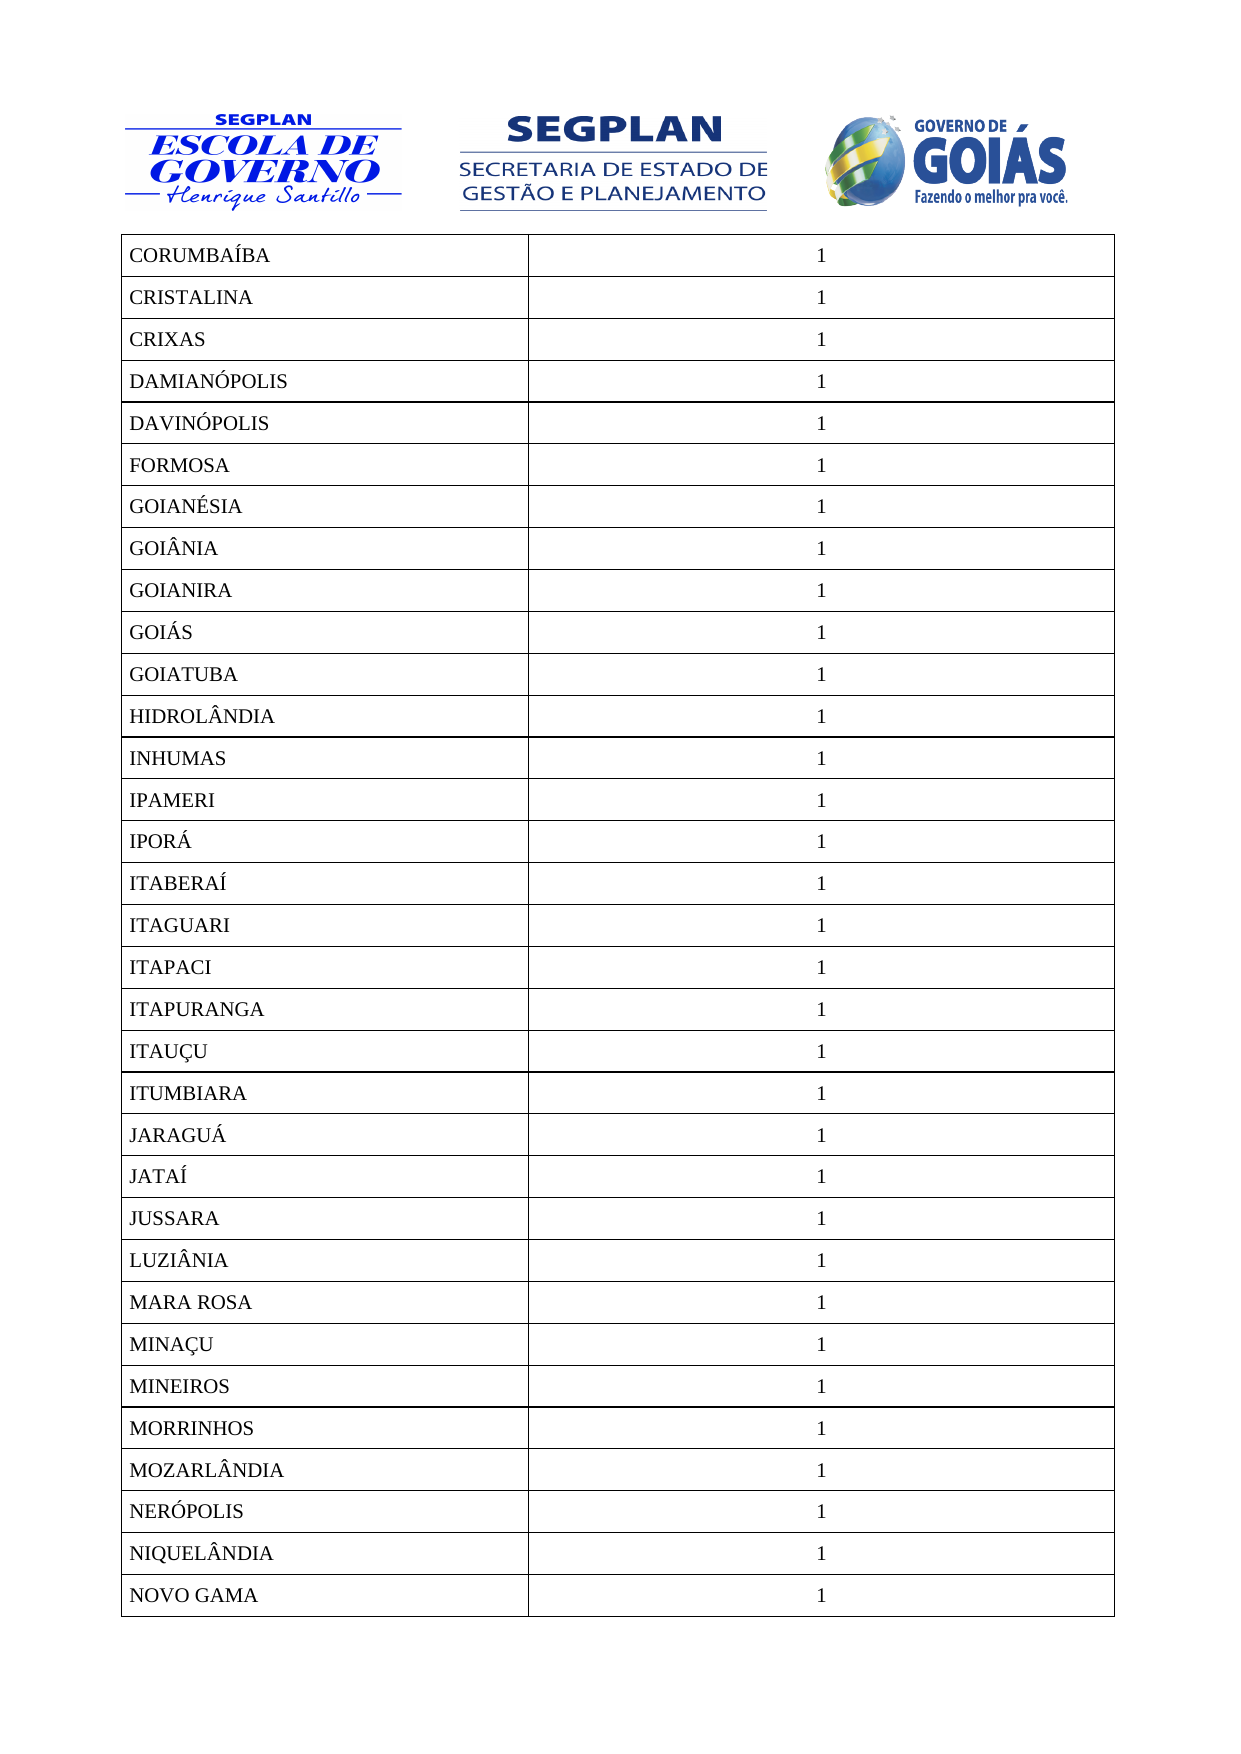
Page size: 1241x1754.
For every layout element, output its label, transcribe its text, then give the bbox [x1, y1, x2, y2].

table_cell FORMOSA [122, 444, 528, 485]
table_cell IPAMERI [122, 779, 528, 820]
table_cell 1 [529, 528, 1114, 569]
table_cell DAVINÓPOLIS [122, 403, 528, 443]
table_cell 1 [529, 905, 1114, 946]
table_cell MOZARLÂNDIA [122, 1449, 528, 1490]
table_cell NOVO GAMA [122, 1575, 528, 1616]
table_cell 1 [529, 1282, 1114, 1323]
table_cell GOIÂNIA [122, 528, 528, 569]
table_cell 1 [529, 1240, 1114, 1281]
picture [824, 113, 1068, 208]
table_cell CRIXAS [122, 319, 528, 359]
table_cell 1 [529, 1533, 1114, 1574]
table_cell JATAÍ [122, 1156, 528, 1197]
table_cell 1 [529, 989, 1114, 1029]
table_cell 1 [529, 1575, 1114, 1616]
table_cell MINAÇU [122, 1324, 528, 1364]
picture [459, 116, 768, 211]
table_cell INHUMAS [122, 738, 528, 778]
table_cell 1 [529, 486, 1114, 527]
table_cell 1 [529, 1366, 1114, 1406]
table_cell 1 [529, 570, 1114, 611]
table_cell MINEIROS [122, 1366, 528, 1406]
picture [125, 114, 402, 211]
table_cell GOIÁS [122, 612, 528, 653]
table_cell GOIATUBA [122, 654, 528, 694]
table_cell CRISTALINA [122, 277, 528, 318]
table_cell NERÓPOLIS [122, 1491, 528, 1532]
table_cell 1 [529, 1408, 1114, 1448]
table_cell 1 [529, 1324, 1114, 1364]
table_cell HIDROLÂNDIA [122, 696, 528, 736]
table_cell 1 [529, 1031, 1114, 1071]
table_cell 1 [529, 738, 1114, 778]
table_cell ITAUÇU [122, 1031, 528, 1071]
table_cell GOIANÉSIA [122, 486, 528, 527]
table_cell 1 [529, 444, 1114, 485]
table_cell ITAPURANGA [122, 989, 528, 1029]
table_cell 1 [529, 1198, 1114, 1239]
table_cell 1 [529, 1491, 1114, 1532]
table_cell 1 [529, 361, 1114, 401]
table_cell 1 [529, 612, 1114, 653]
table_cell NIQUELÂNDIA [122, 1533, 528, 1574]
table_cell 1 [529, 403, 1114, 443]
table_cell ITUMBIARA [122, 1073, 528, 1113]
table_cell GOIANIRA [122, 570, 528, 611]
table_cell 1 [529, 863, 1114, 904]
table_cell ITAPACI [122, 947, 528, 988]
table_cell 1 [529, 1114, 1114, 1155]
table_cell LUZIÂNIA [122, 1240, 528, 1281]
table_cell 1 [529, 654, 1114, 694]
table_cell 1 [529, 277, 1114, 318]
table_cell ITABERAÍ [122, 863, 528, 904]
table_cell DAMIANÓPOLIS [122, 361, 528, 401]
table_cell 1 [529, 1156, 1114, 1197]
table_cell 1 [529, 696, 1114, 736]
table_cell 1 [529, 1073, 1114, 1113]
table_cell 1 [529, 319, 1114, 359]
table_cell 1 [529, 235, 1114, 276]
table_cell JUSSARA [122, 1198, 528, 1239]
table_cell JARAGUÁ [122, 1114, 528, 1155]
table_cell MARA ROSA [122, 1282, 528, 1323]
table_cell 1 [529, 779, 1114, 820]
table_cell CORUMBAÍBA [122, 235, 528, 276]
table_cell ITAGUARI [122, 905, 528, 946]
table_cell IPORÁ [122, 821, 528, 862]
table_cell 1 [529, 1449, 1114, 1490]
table_cell MORRINHOS [122, 1408, 528, 1448]
table_cell 1 [529, 947, 1114, 988]
table_cell 1 [529, 821, 1114, 862]
